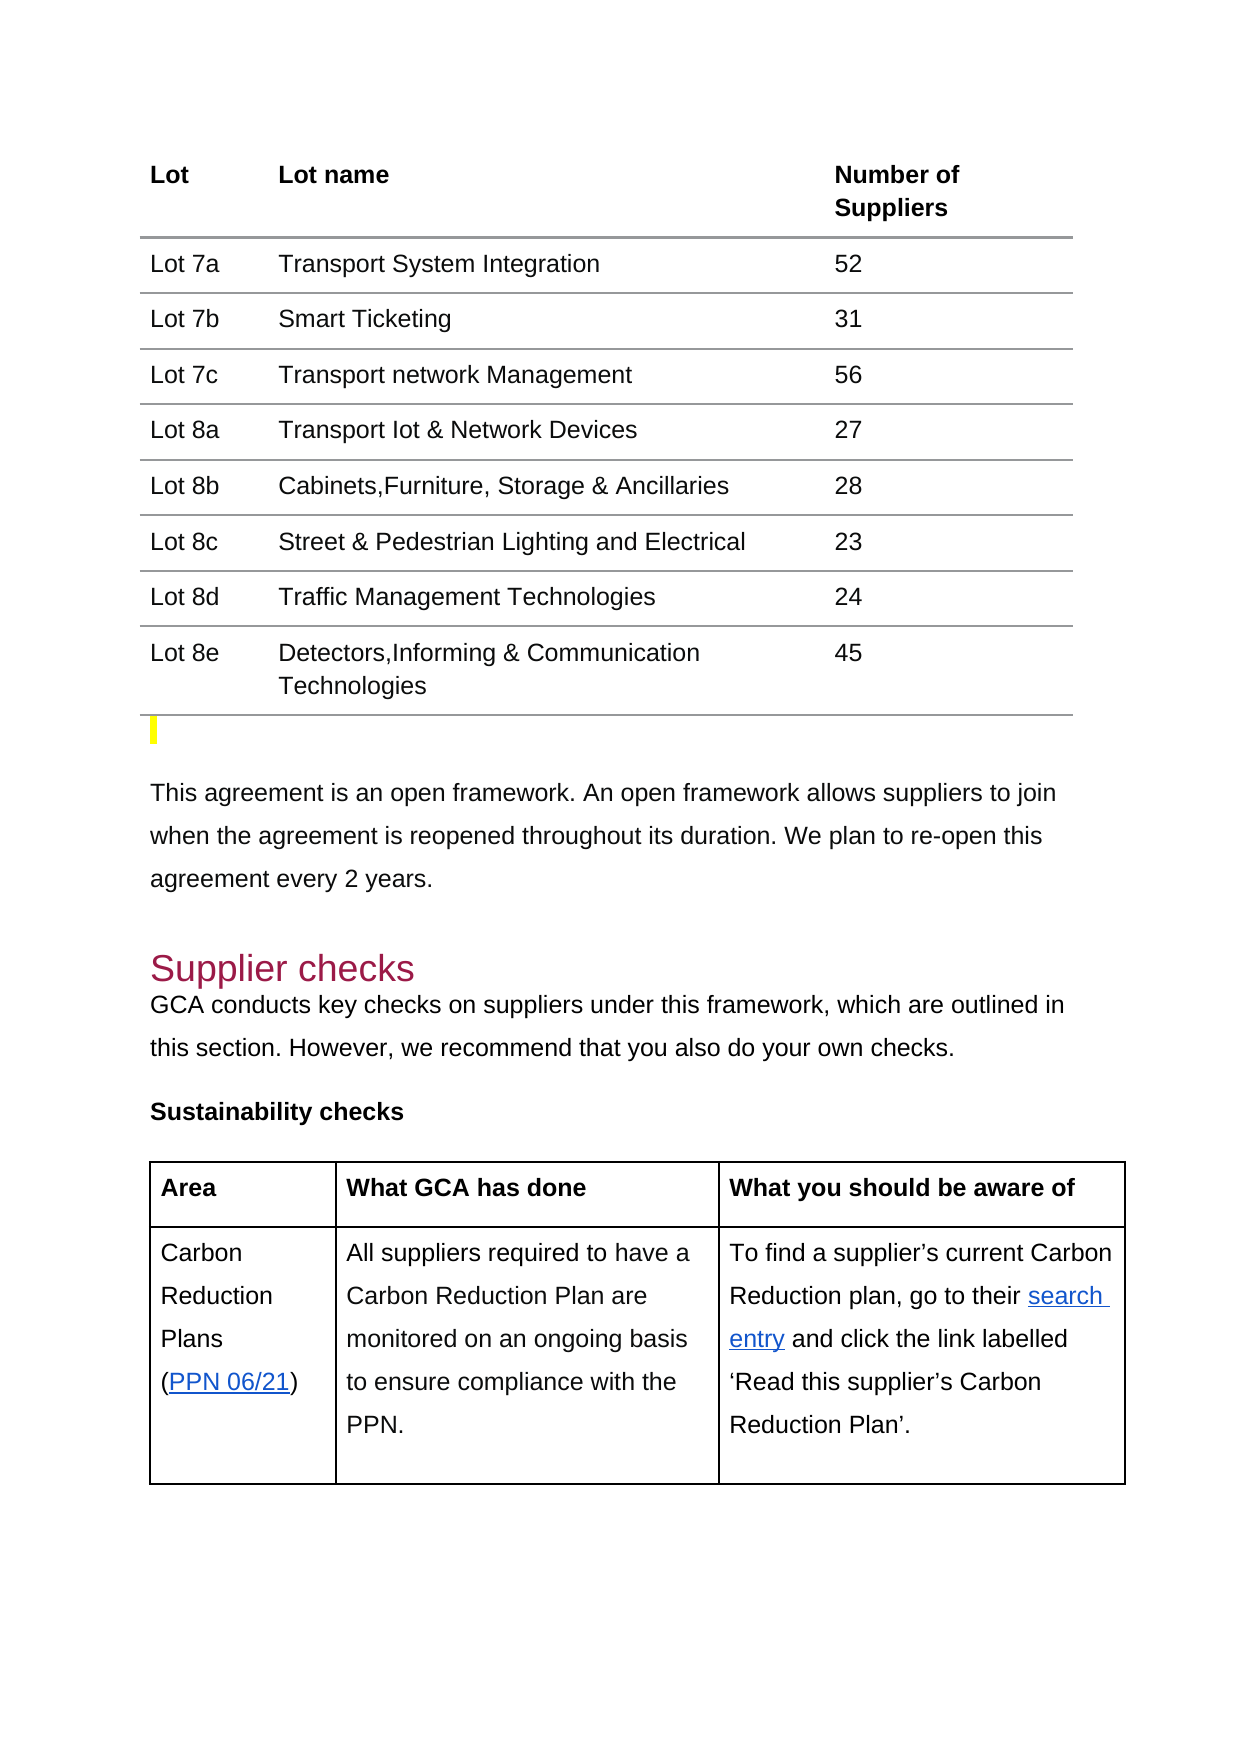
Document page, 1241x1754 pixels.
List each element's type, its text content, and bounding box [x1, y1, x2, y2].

table_cell Lot 8c [140, 516, 268, 569]
table_cell Detectors,Informing & Communication Technologies [268, 627, 824, 714]
table_cell To find a supplier’s current Carbon Reduction plan, go to their search entry and click the link labelled ‘Read this supplier’s Carbon Reduction Plan’. [720, 1228, 1124, 1483]
table_cell Transport network Management [268, 350, 824, 403]
table_cell 52 [824, 239, 1072, 292]
table_cell 31 [824, 294, 1072, 347]
table_cell Smart Ticketing [268, 294, 824, 347]
table_cell Transport System Integration [268, 239, 824, 292]
table_header What you should be aware of [720, 1163, 1124, 1226]
table_cell Lot 7b [140, 294, 268, 347]
table_cell All suppliers required to have a Carbon Reduction Plan are monitored on an ongoing basis to ensure compliance with the PPN. [337, 1228, 718, 1483]
table_cell Lot 8b [140, 461, 268, 514]
table_header Lot name [268, 150, 824, 236]
table_cell Lot 7c [140, 350, 268, 403]
table_cell 28 [824, 461, 1072, 514]
table_cell Lot 7a [140, 239, 268, 292]
table_cell 23 [824, 516, 1072, 569]
table_cell Street & Pedestrian Lighting and Electrical [268, 516, 824, 569]
table_header What GCA has done [337, 1163, 718, 1226]
table_cell 56 [824, 350, 1072, 403]
table_cell Transport Iot & Network Devices [268, 405, 824, 458]
table_cell Lot 8d [140, 572, 268, 625]
table_header Area [151, 1163, 335, 1226]
table_cell 27 [824, 405, 1072, 458]
table_header Number of Suppliers [824, 150, 1072, 236]
table_header Lot [140, 150, 268, 236]
table_cell 45 [824, 627, 1072, 714]
table_cell Lot 8a [140, 405, 268, 458]
table_cell 24 [824, 572, 1072, 625]
subtitle Supplier checks [150, 947, 1090, 990]
text GCA conducts key checks on suppliers under this framework, which are outlined in this section. However, we recommend that you also do your own checks. [150, 990, 1090, 1062]
table_cell Traffic Management Technologies [268, 572, 824, 625]
table_cell Cabinets,Furniture, Storage & Ancillaries [268, 461, 824, 514]
text Sustainability checks [150, 1097, 1090, 1126]
text This agreement is an open framework. An open framework allows suppliers to join when the agreement is reopened throughout its duration. We plan to re-open this agreement every 2 years. [150, 778, 1090, 893]
table_cell Lot 8e [140, 627, 268, 714]
table_cell Carbon Reduction Plans (PPN 06/21) [151, 1228, 335, 1483]
